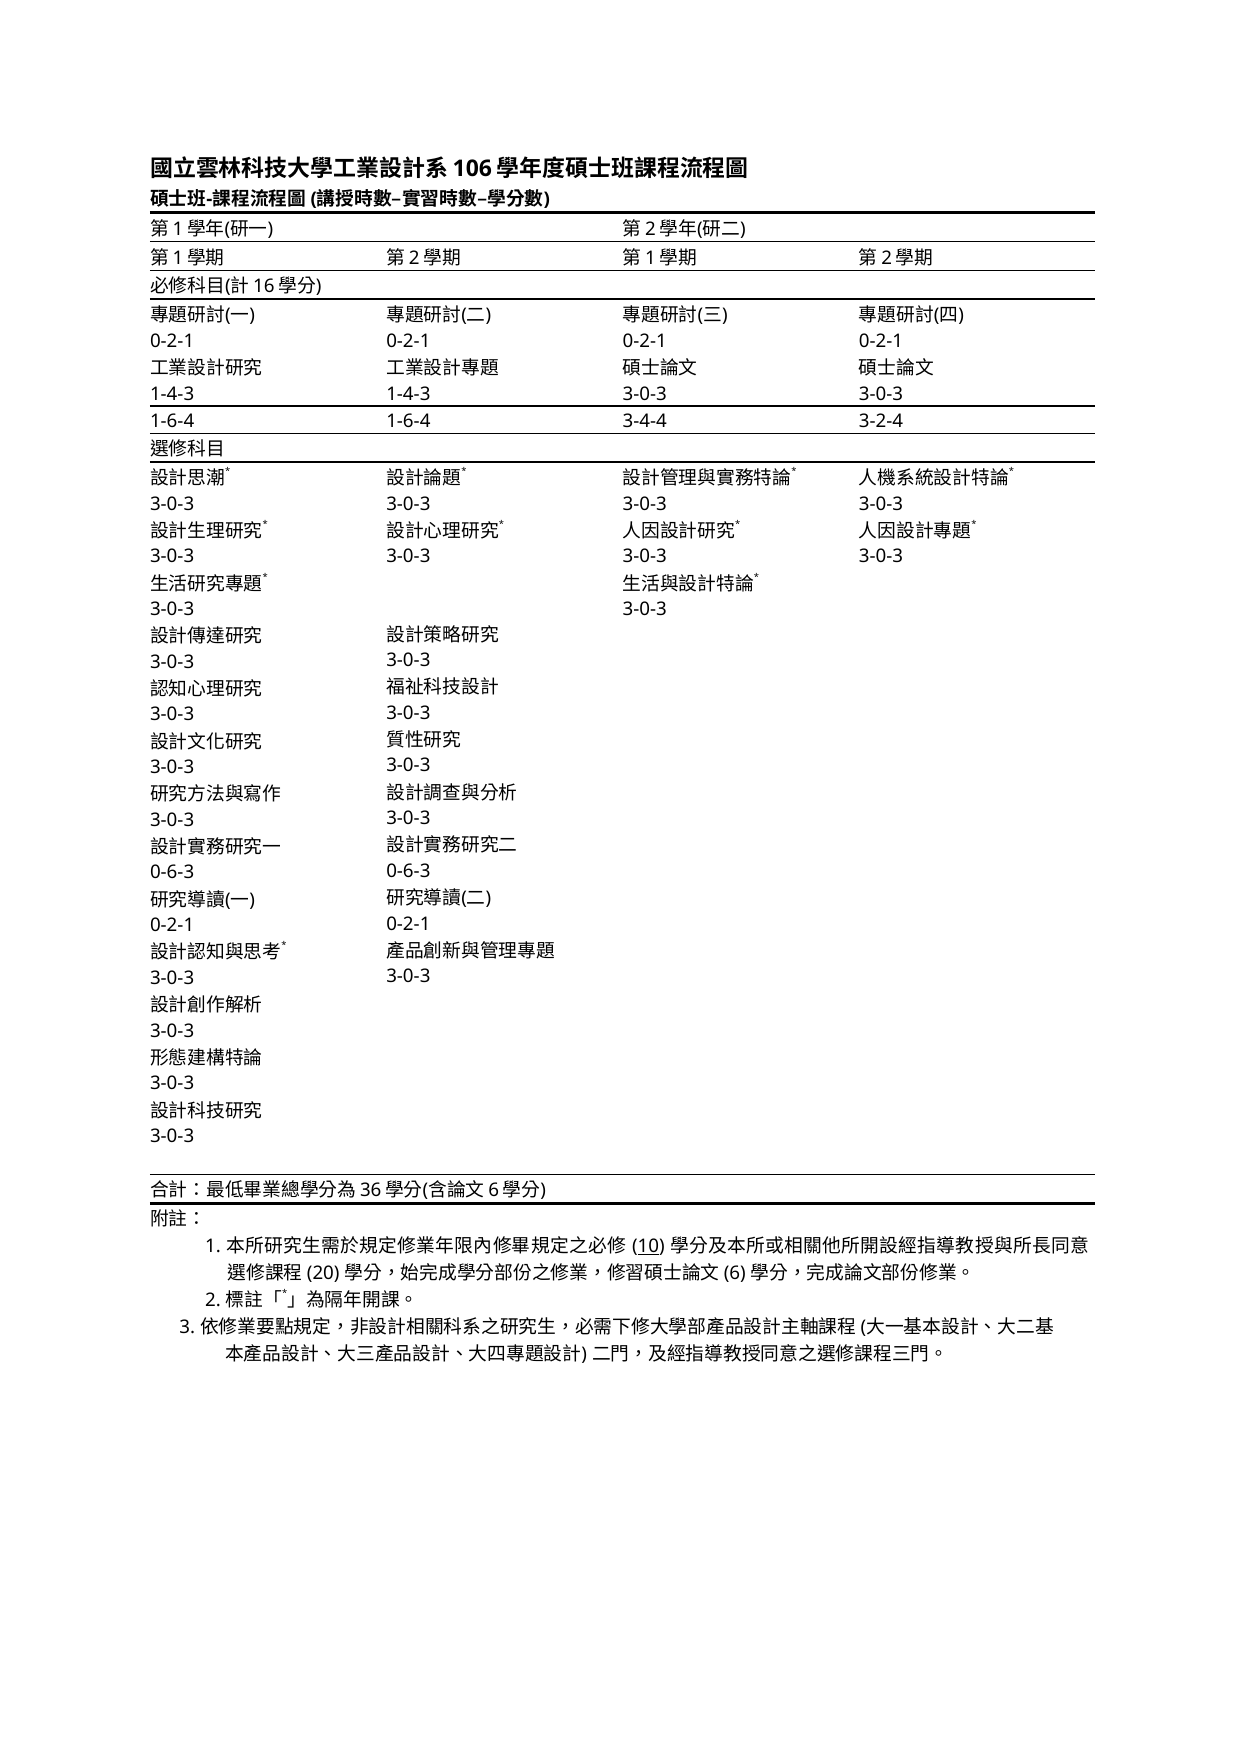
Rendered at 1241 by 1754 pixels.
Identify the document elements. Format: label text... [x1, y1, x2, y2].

table_header 第2學年(研二) [623, 214, 859, 241]
table_cell 生活研究專題* 3-0-3 設計傳達研究 3-0-3 認知心理研究 3-0-3 設計文化研究 3-0-3 研究方法與寫作 3-0-3 設計實務研究一 0-6-3 研究導讀(一) 0-2-1 設計認知與思考* 3-0-3 設計創作解析 3-0-3 形態建構特論 3-0-3 設計科技研究 3-0-3 [150, 568, 386, 1173]
text 1. 本所研究生需於規定修業年限內修畢規定之必修 (10) 學分及本所或相關他所開設經指導教授與所長同意選修課程 (20) 學分，始完成學分部份之修業，修習碩士論文 (6) 學分，完成論文部份修業。 [205, 1230, 1090, 1285]
table_cell [859, 434, 1095, 461]
table_cell 設計論題* 3-0-3 [386, 463, 622, 515]
table_cell [386, 271, 622, 298]
table_cell 1-6-4 [386, 407, 622, 432]
text 本產品設計、大三產品設計、大四專題設計) 二門，及經指導教授同意之選修課程三門。 [150, 1339, 1090, 1366]
text 國立雲林科技大學工業設計系106學年度碩士班課程流程圖 [150, 150, 1090, 183]
table_cell 1-6-4 [150, 407, 386, 432]
table_cell 第1學期 [150, 242, 386, 269]
text 2. 標註「*」為隔年開課。 [205, 1285, 1090, 1312]
table_cell [386, 434, 622, 461]
table_header [386, 214, 622, 241]
table_cell [623, 434, 859, 461]
table_cell 人機系統設計特論* 3-0-3 [859, 463, 1095, 515]
table_cell 人因設計專題* 3-0-3 [859, 515, 1095, 568]
table_cell 專題研討(二) 0-2-1 [386, 300, 622, 353]
text 碩士班-課程流程圖 (講授時數–實習時數–學分數) [150, 183, 1090, 211]
table_cell 生活與設計特論* 3-0-3 [623, 568, 859, 1173]
text 附註： [150, 1205, 1090, 1230]
text 3. 依修業要點規定，非設計相關科系之研究生，必需下修大學部產品設計主軸課程 (大一基本設計、大二基 [150, 1312, 1090, 1339]
table_cell 設計管理與實務特論* 3-0-3 [623, 463, 859, 515]
table_cell 碩士論文 3-0-3 [859, 353, 1095, 405]
table_cell [859, 568, 1095, 1173]
table_cell 設計生理研究* 3-0-3 [150, 515, 386, 568]
table_cell 工業設計研究 1-4-3 [150, 353, 386, 405]
table_cell 工業設計專題 1-4-3 [386, 353, 622, 405]
table_cell 第1學期 [623, 242, 859, 269]
table_cell 專題研討(四) 0-2-1 [859, 300, 1095, 353]
table_cell 3-4-4 [623, 407, 859, 432]
table_cell 專題研討(三) 0-2-1 [623, 300, 859, 353]
table_cell 設計思潮* 3-0-3 [150, 463, 386, 515]
table_cell 3-2-4 [859, 407, 1095, 432]
table_cell 專題研討(一) 0-2-1 [150, 300, 386, 353]
table_header 第1學年(研一) [150, 214, 386, 241]
table_cell 選修科目 [150, 434, 386, 461]
table_header [859, 214, 1095, 241]
table_cell 設計心理研究* 3-0-3 [386, 515, 622, 568]
table_cell [623, 271, 859, 298]
table_cell 第2學期 [386, 242, 622, 269]
table_cell 合計：最低畢業總學分為36學分(含論文6學分) [150, 1175, 1095, 1202]
table_cell 必修科目(計16學分) [150, 271, 386, 298]
table_cell 碩士論文 3-0-3 [623, 353, 859, 405]
table_cell 第2學期 [859, 242, 1095, 269]
table_cell 設計策略研究 3-0-3 福祉科技設計 3-0-3 質性研究 3-0-3 設計調查與分析 3-0-3 設計實務研究二 0-6-3 研究導讀(二) 0-2-1 產品創新與管理專題 3-0-3 [386, 568, 622, 1173]
table_cell 人因設計研究* 3-0-3 [623, 515, 859, 568]
table_cell [859, 271, 1095, 298]
